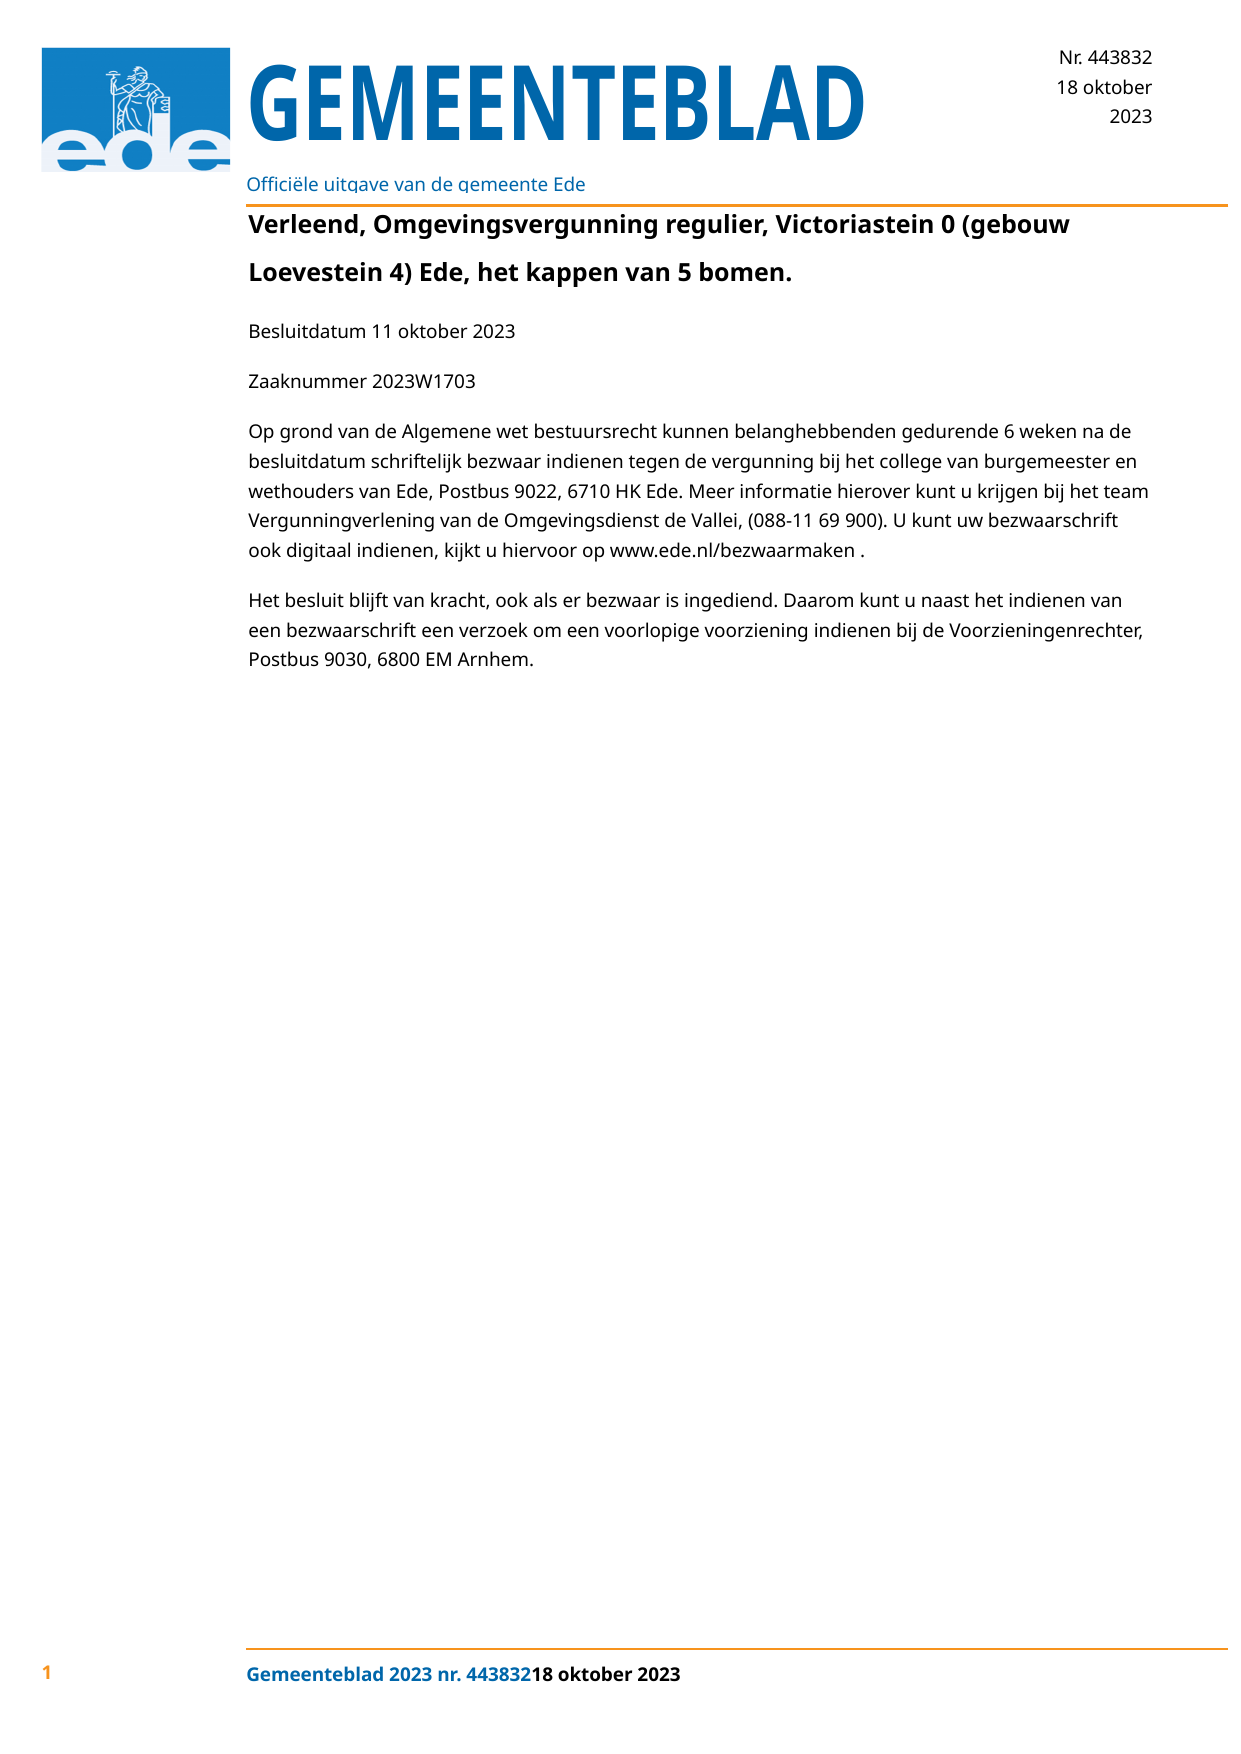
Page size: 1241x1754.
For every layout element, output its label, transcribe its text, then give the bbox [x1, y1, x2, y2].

text Besluitdatum 11 oktober 2023 [248, 318, 1152, 344]
text Zaaknummer 2023W1703 [248, 368, 1152, 394]
text Op grond van de Algemene wet bestuursrecht kunnen belanghebbenden gedurende 6 weken na de besluitdatum schriftelijk bezwaar indienen tegen de vergunning bij het college van burgemeester en wethouders van Ede, Postbus 9022, 6710 HK Ede. Meer informatie hierover kunt u krijgen bij het team Vergunningverlening van de Omgevingsdienst de Vallei, (088-11 69 900). U kunt uw bezwaarschrift ook digitaal indienen, kijkt u hiervoor op www.ede.nl/bezwaarmaken . [248, 419, 1152, 563]
picture [41, 47, 231, 172]
text Verleend, Omgevingsvergunning regulier, Victoriastein 0 (gebouw Loevestein 4) Ede, het kappen van 5 bomen. [248, 207, 1152, 288]
text Het besluit blijft van kracht, ook als er bezwaar is ingediend. Daarom kunt u naast het indienen van een bezwaarschrift een verzoek om een voorlopige voorziening indienen bij de Voorzieningenrechter, Postbus 9030, 6800 EM Arnhem. [248, 587, 1152, 672]
